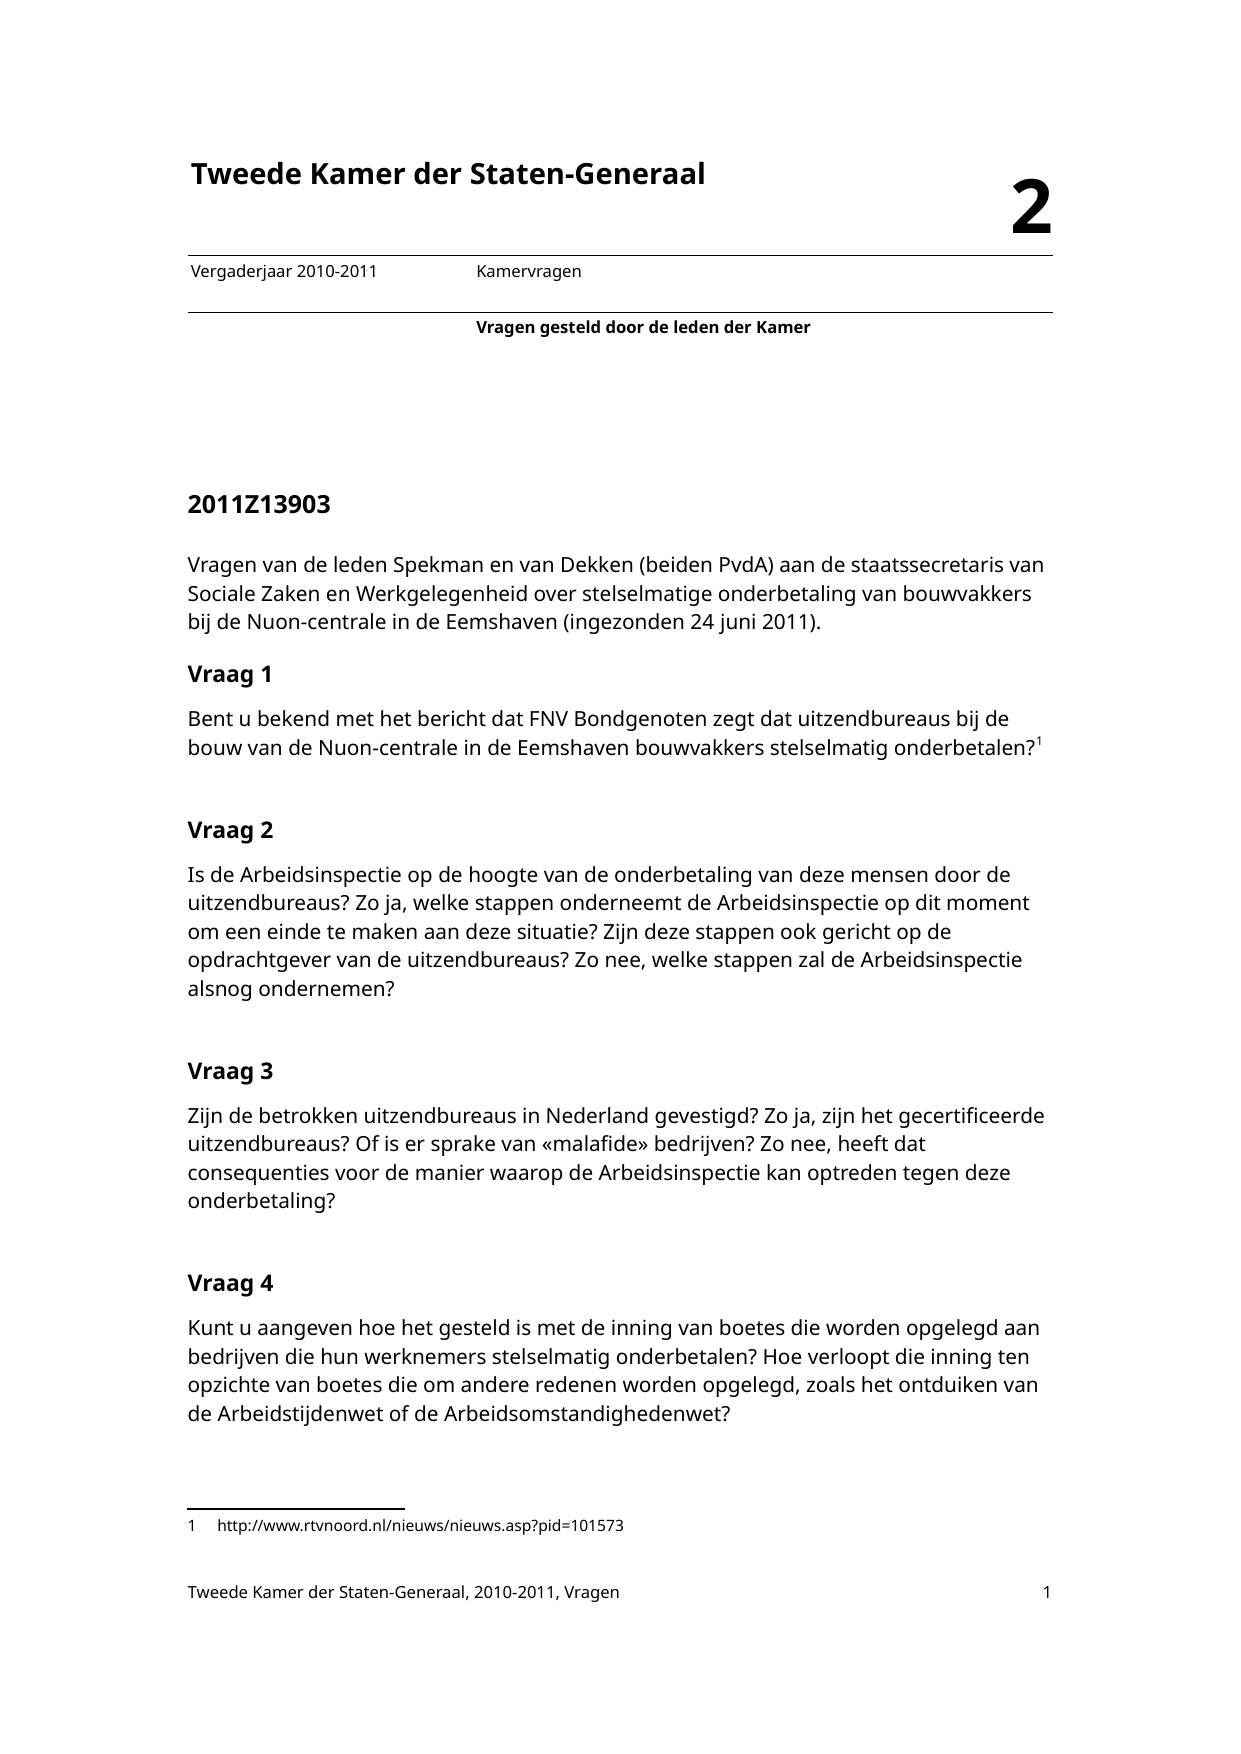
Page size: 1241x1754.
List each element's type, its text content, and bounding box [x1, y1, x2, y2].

table_header 2 [880, 150, 1053, 255]
table_header Tweede Kamer der Staten-Generaal [188, 150, 879, 255]
subtitle Vraag 4 [187, 1267, 1053, 1298]
table_cell [188, 313, 473, 339]
table_cell Vergaderjaar 2010-2011 [188, 256, 473, 312]
subtitle Vraag 3 [187, 1055, 1053, 1086]
text http://www.rtvnoord.nl/nieuws/nieuws.asp?pid=101573 [187, 1508, 1053, 1536]
text Vragen van de leden Spekman en van Dekken (beiden PvdA) aan de staatssecretaris van Sociale Zaken en Werkgelegenheid over stelselmatige onderbetaling van bouwvakkers bij de Nuon-centrale in de Eemshaven (ingezonden 24 juni 2011). [187, 550, 1053, 636]
table_cell Vragen gesteld door de leden der Kamer [473, 313, 1053, 339]
text 2011Z13903 [187, 487, 1053, 521]
text Kunt u aangeven hoe het gesteld is met de inning van boetes die worden opgelegd aan bedrijven die hun werknemers stelselmatig onderbetalen? Hoe verloopt die inning ten opzichte van boetes die om andere redenen worden opgelegd, zoals het ontduiken van de Arbeidstijdenwet of de Arbeidsomstandighedenwet? [187, 1313, 1053, 1427]
text Zijn de betrokken uitzendbureaus in Nederland gevestigd? Zo ja, zijn het gecertificeerde uitzendbureaus? Of is er sprake van «malafide» bedrijven? Zo nee, heeft dat consequenties voor de manier waarop de Arbeidsinspectie kan optreden tegen deze onderbetaling? [187, 1101, 1053, 1215]
subtitle Vraag 1 [187, 658, 1053, 689]
text Bent u bekend met het bericht dat FNV Bondgenoten zegt dat uitzendbureaus bij de bouw van de Nuon-centrale in de Eemshaven bouwvakkers stelselmatig onderbetalen? [187, 704, 1053, 761]
table_cell Kamervragen [473, 256, 1053, 312]
subtitle Vraag 2 [187, 814, 1053, 845]
text Is de Arbeidsinspectie op de hoogte van de onderbetaling van deze mensen door de uitzendbureaus? Zo ja, welke stappen onderneemt de Arbeidsinspectie op dit moment om een einde te maken aan deze situatie? Zijn deze stappen ook gericht op de opdrachtgever van de uitzendbureaus? Zo nee, welke stappen zal de Arbeidsinspectie alsnog ondernemen? [187, 860, 1053, 1002]
